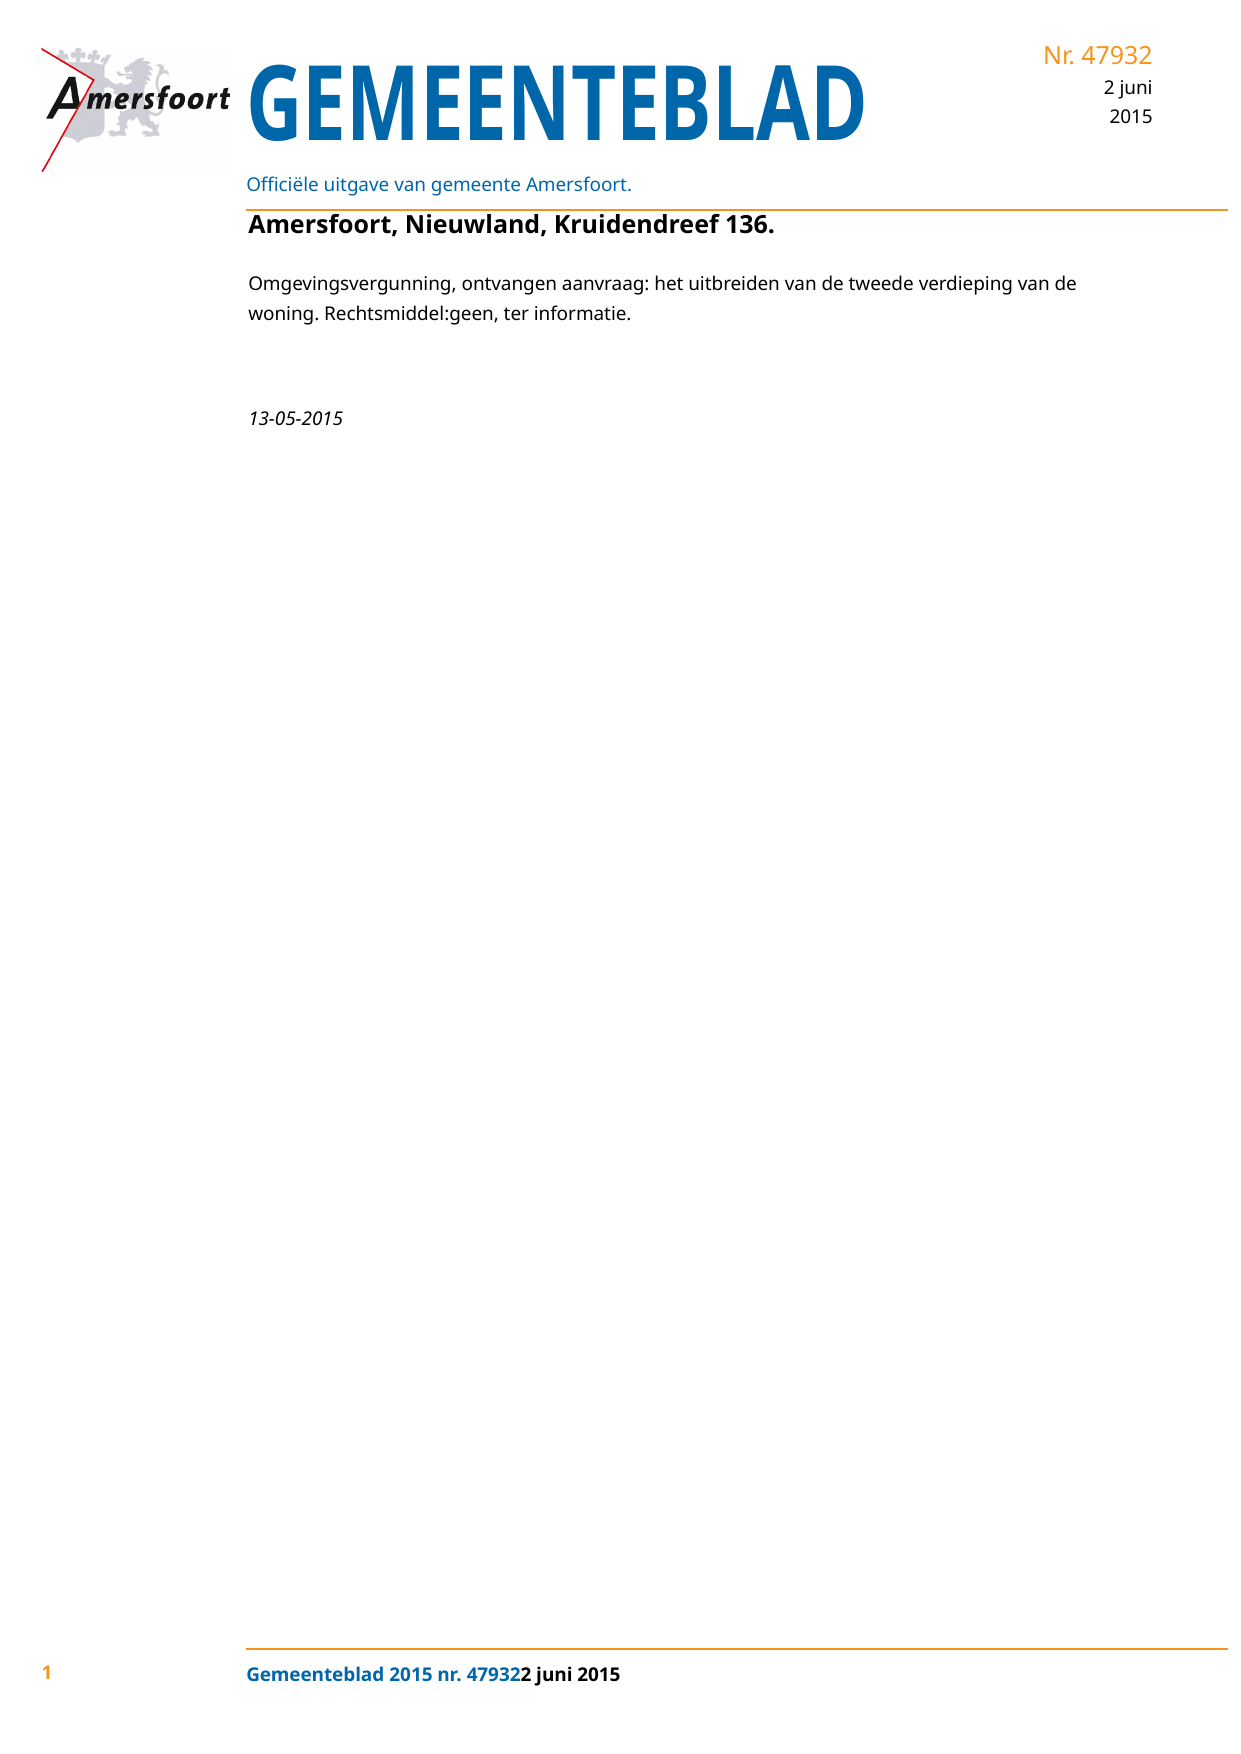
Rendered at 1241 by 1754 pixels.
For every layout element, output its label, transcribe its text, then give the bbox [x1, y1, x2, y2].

text Omgevingsvergunning, ontvangen aanvraag: het uitbreiden van de tweede verdieping van de woning. Rechtsmiddel:geen, ter informatie. [248, 270, 1152, 326]
text 13-05-2015 [248, 406, 1152, 431]
picture [41, 47, 231, 172]
text Amersfoort, Nieuwland, Kruidendreef 136. [248, 211, 1152, 241]
